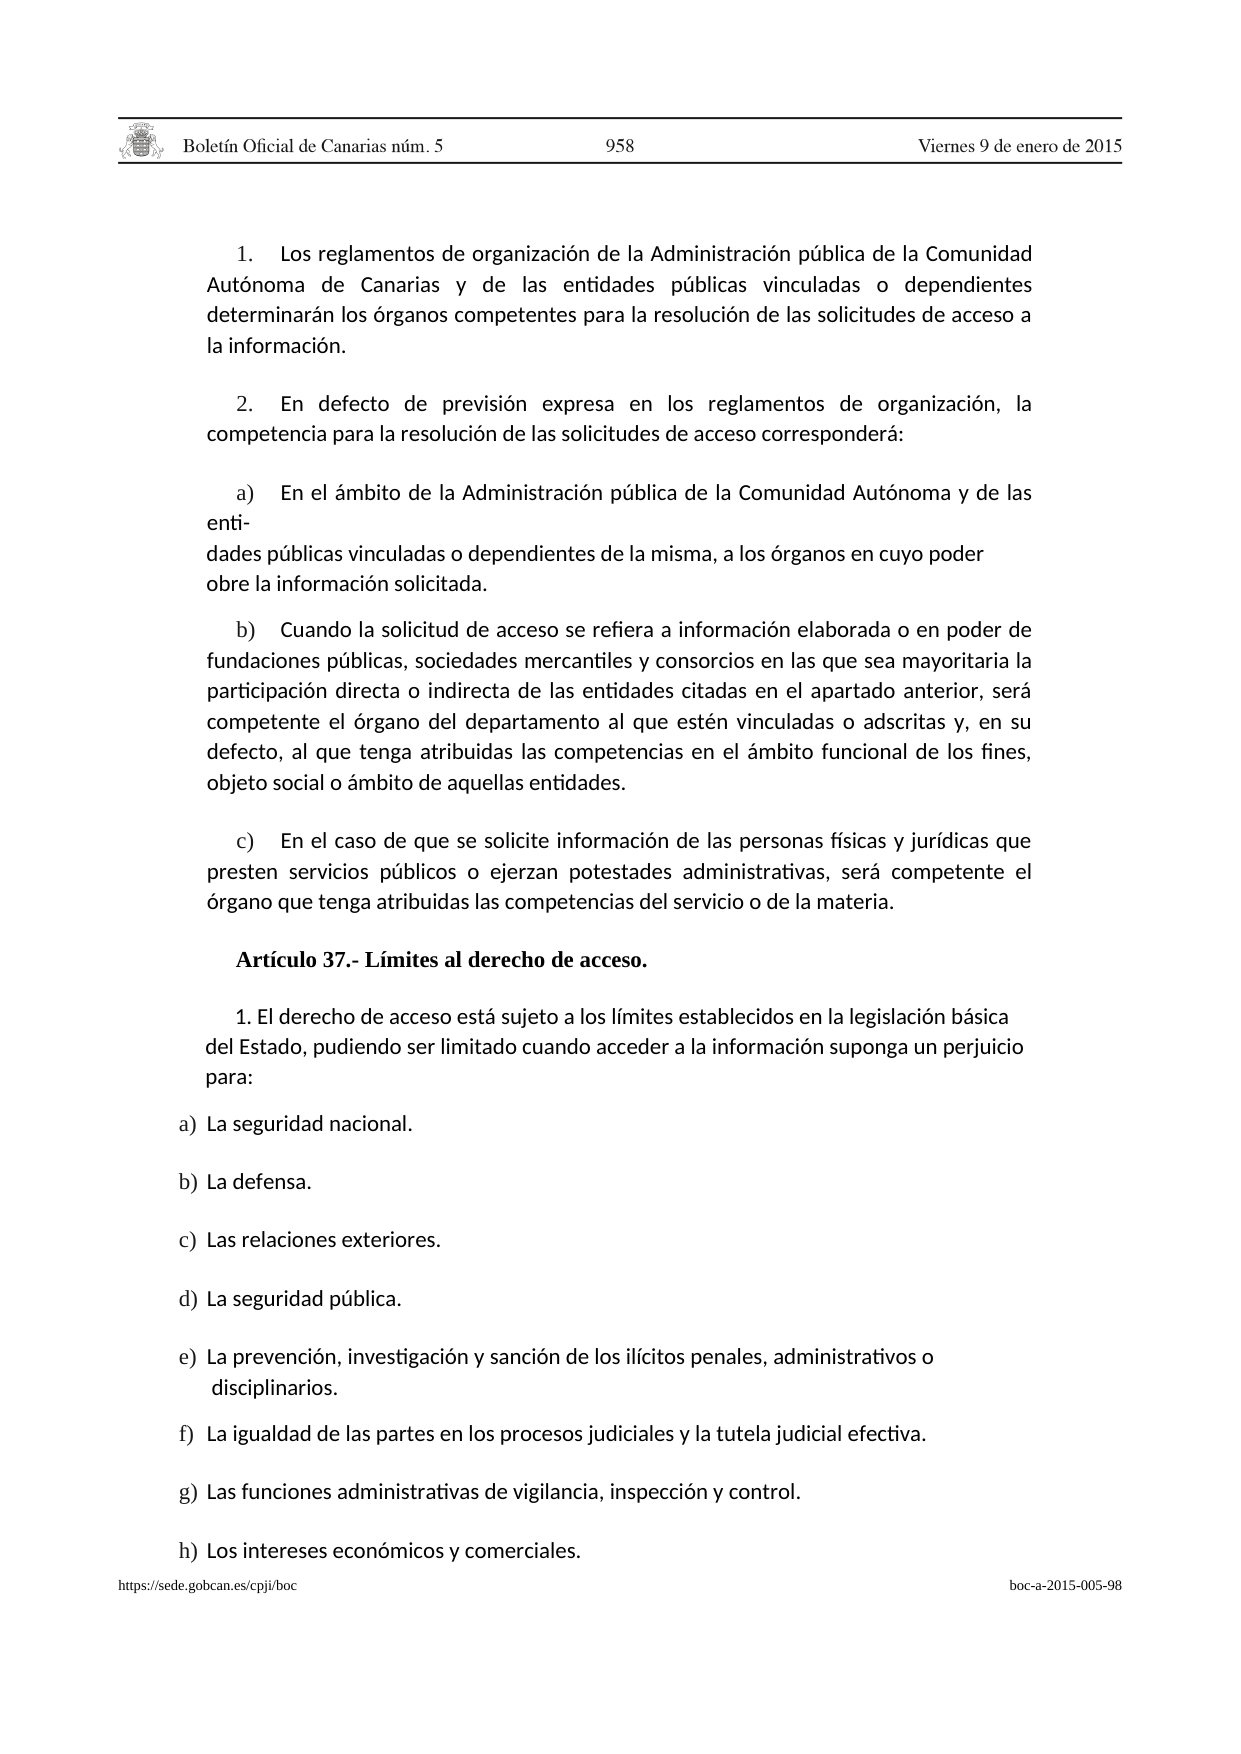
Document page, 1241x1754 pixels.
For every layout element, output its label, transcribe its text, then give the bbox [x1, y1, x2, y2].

list La igualdad de las partes en los procesos judiciales y la tutela judicial efectiva. [179, 1419, 1034, 1447]
list Las funciones administrativas de vigilancia, inspección y control. [179, 1477, 1034, 1506]
list Los intereses económicos y comerciales. [179, 1536, 1034, 1564]
list La prevención, investigación y sanción de los ilícitos penales, administrativos o [179, 1342, 1034, 1370]
list La seguridad nacional. [179, 1109, 1034, 1137]
list Cuando la solicitud de acceso se refiera a información elaborada o en poder de fundaciones públicas, sociedades mercantiles y consorcios en las que sea mayoritaria la participación directa o indirecta de las entidades citadas en el apartado anterior, será competente el órgano del departamento al que estén vinculadas o adscritas y, en su defecto, al que tenga atribuidas las competencias en el ámbito funcional de los fines, objeto social o ámbito de aquellas entidades. [207, 615, 1034, 796]
text disciplinarios. [206, 1373, 1034, 1401]
text Artículo 37.- Límites al derecho de acceso. [236, 946, 1034, 972]
list En el ámbito de la Administración pública de la Comunidad Autónoma y de las enti- [207, 478, 1034, 536]
list La seguridad pública. [179, 1284, 1034, 1312]
text dades públicas vinculadas o dependientes de la misma, a los órganos en cuyo poder obre la información solicitada. [206, 539, 1034, 597]
list Las relaciones exteriores. [179, 1225, 1034, 1253]
list Los reglamentos de organización de la Administración pública de la Comunidad Autónoma de Canarias y de las entidades públicas vinculadas o dependientes determinarán los órganos competentes para la resolución de las solicitudes de acceso a la información. [207, 239, 1034, 359]
list La defensa. [179, 1167, 1034, 1195]
text 1. El derecho de acceso está sujeto a los límites establecidos en la legislación básica del Estado, pudiendo ser limitado cuando acceder a la información suponga un perjuicio para: [205, 1002, 1034, 1090]
list En defecto de previsión expresa en los reglamentos de organización, la competencia para la resolución de las solicitudes de acceso corresponderá: [207, 389, 1034, 448]
list En el caso de que se solicite información de las personas físicas y jurídicas que presten servicios públicos o ejerzan potestades administrativas, será competente el órgano que tenga atribuidas las competencias del servicio o de la materia. [207, 826, 1034, 915]
